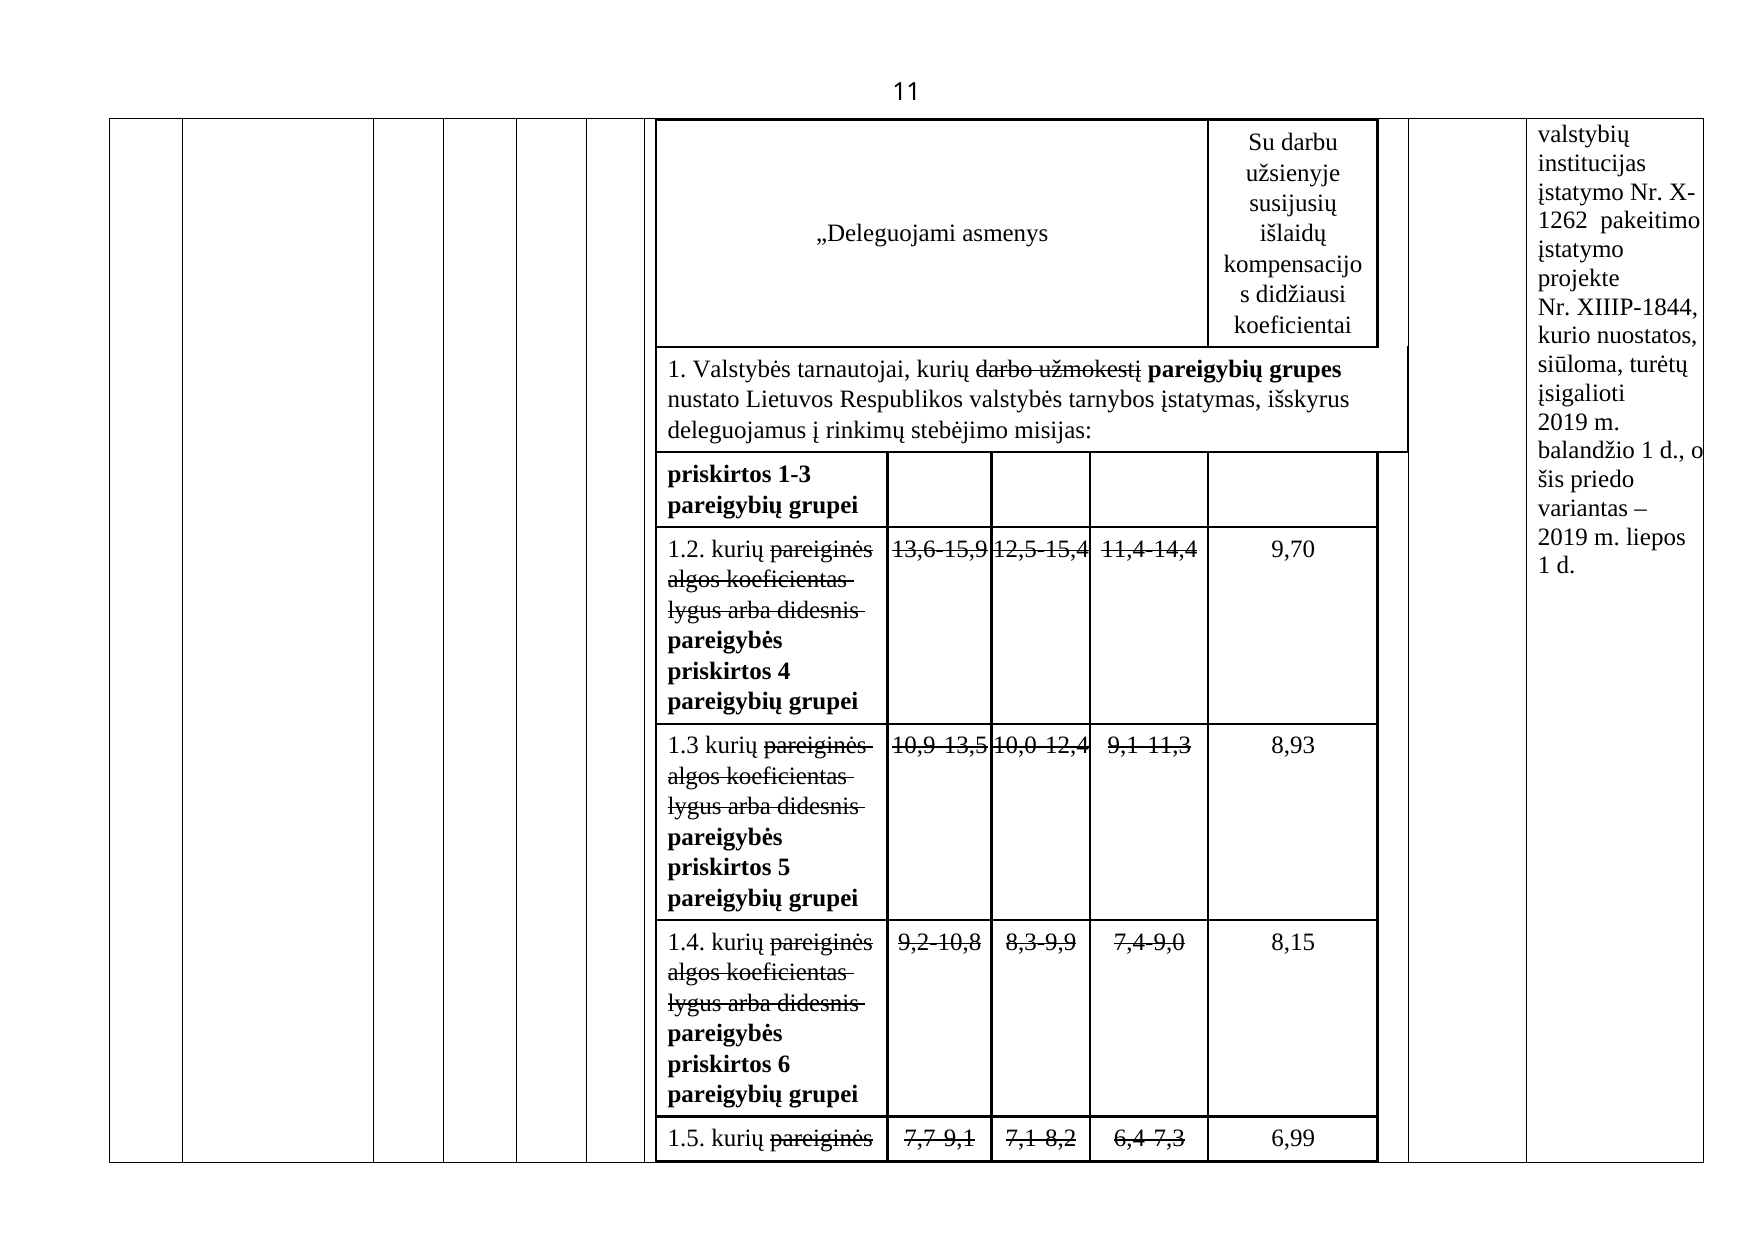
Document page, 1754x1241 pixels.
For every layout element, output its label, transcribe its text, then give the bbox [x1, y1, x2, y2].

table_cell [517, 119, 586, 1162]
table_cell 13,6-15,9 [889, 528, 990, 722]
table_cell [183, 119, 373, 1162]
table_cell [444, 119, 516, 1162]
table_cell 8,3-9,9 [993, 921, 1089, 1115]
table_cell [1379, 723, 1408, 919]
table_cell 12,5-15,4 [993, 528, 1089, 550]
table_cell 12,5-15,4 [993, 551, 1089, 722]
table_cell 1.2. kurių pareiginės algos koeficientas lygus arba didesnis pareigybės priskirtos 4 pareigybių grupei [657, 528, 886, 722]
table_cell [889, 453, 990, 526]
table_cell 7,1-8,2 [993, 1118, 1089, 1160]
table_cell [1091, 453, 1207, 526]
table_cell 9,2-10,8 [889, 921, 990, 1115]
table_cell [1379, 526, 1408, 722]
table_header „Deleguojami asmenys [657, 121, 1207, 346]
table_cell 1.3 kurių pareiginės algos koeficientas lygus arba didesnis pareigybės priskirtos 5 pareigybių grupei [657, 725, 886, 919]
table_cell 7,7-9,1 [889, 1118, 990, 1160]
table_cell 9,70 [1209, 528, 1376, 722]
table_cell 10,0-12,4 [993, 725, 1089, 746]
table_cell [1209, 453, 1376, 526]
table_cell 8,93 [1209, 725, 1376, 919]
table_cell 9,1-11,3 [1091, 725, 1207, 919]
table_cell [1409, 119, 1526, 1162]
table_cell [1379, 453, 1408, 526]
table_cell 1.5. kurių pareiginės [657, 1118, 886, 1160]
table_cell 10,0-12,4 [993, 748, 1089, 919]
table_cell [1379, 919, 1408, 1115]
table_cell 6,99 [1209, 1118, 1376, 1160]
table_cell 7,4-9,0 [1091, 921, 1207, 1115]
table_cell [993, 453, 1089, 526]
table_cell valstybių institucijas įstatymo Nr. X-1262 pakeitimo įstatymo projekte Nr. XIIIP-1844, kurio nuostatos, siūloma, turėtų įsigalioti 2019 m. balandžio 1 d., o šis priedo variantas – 2019 m. liepos 1 d. [1527, 119, 1703, 1162]
table_cell 8,15 [1209, 921, 1376, 1115]
table_cell 11,4-14,4 [1091, 528, 1207, 722]
table_cell [1379, 1115, 1408, 1160]
table_cell 10,9-13,5 [889, 725, 990, 919]
table_cell [587, 119, 644, 1162]
table_cell [374, 119, 443, 1162]
table_cell priskirtos 1-3 pareigybių grupei [657, 453, 886, 526]
table_cell [645, 119, 655, 1162]
table_header Su darbu užsienyje susijusių išlaidų kompensacijos didžiausi koeficientai [1209, 121, 1376, 346]
table_cell 1. Valstybės tarnautojai, kurių darbo užmokestį pareigybių grupes nustato Lietuvos Respublikos valstybės tarnybos įstatymas, išskyrus deleguojamus į rinkimų stebėjimo misijas: [657, 346, 1407, 451]
table_cell 6,4-7,3 [1091, 1118, 1207, 1160]
table_header [1379, 119, 1408, 346]
table_cell 1.4. kurių pareiginės algos koeficientas lygus arba didesnis pareigybės priskirtos 6 pareigybių grupei [657, 921, 886, 1115]
table_cell [110, 119, 182, 1162]
